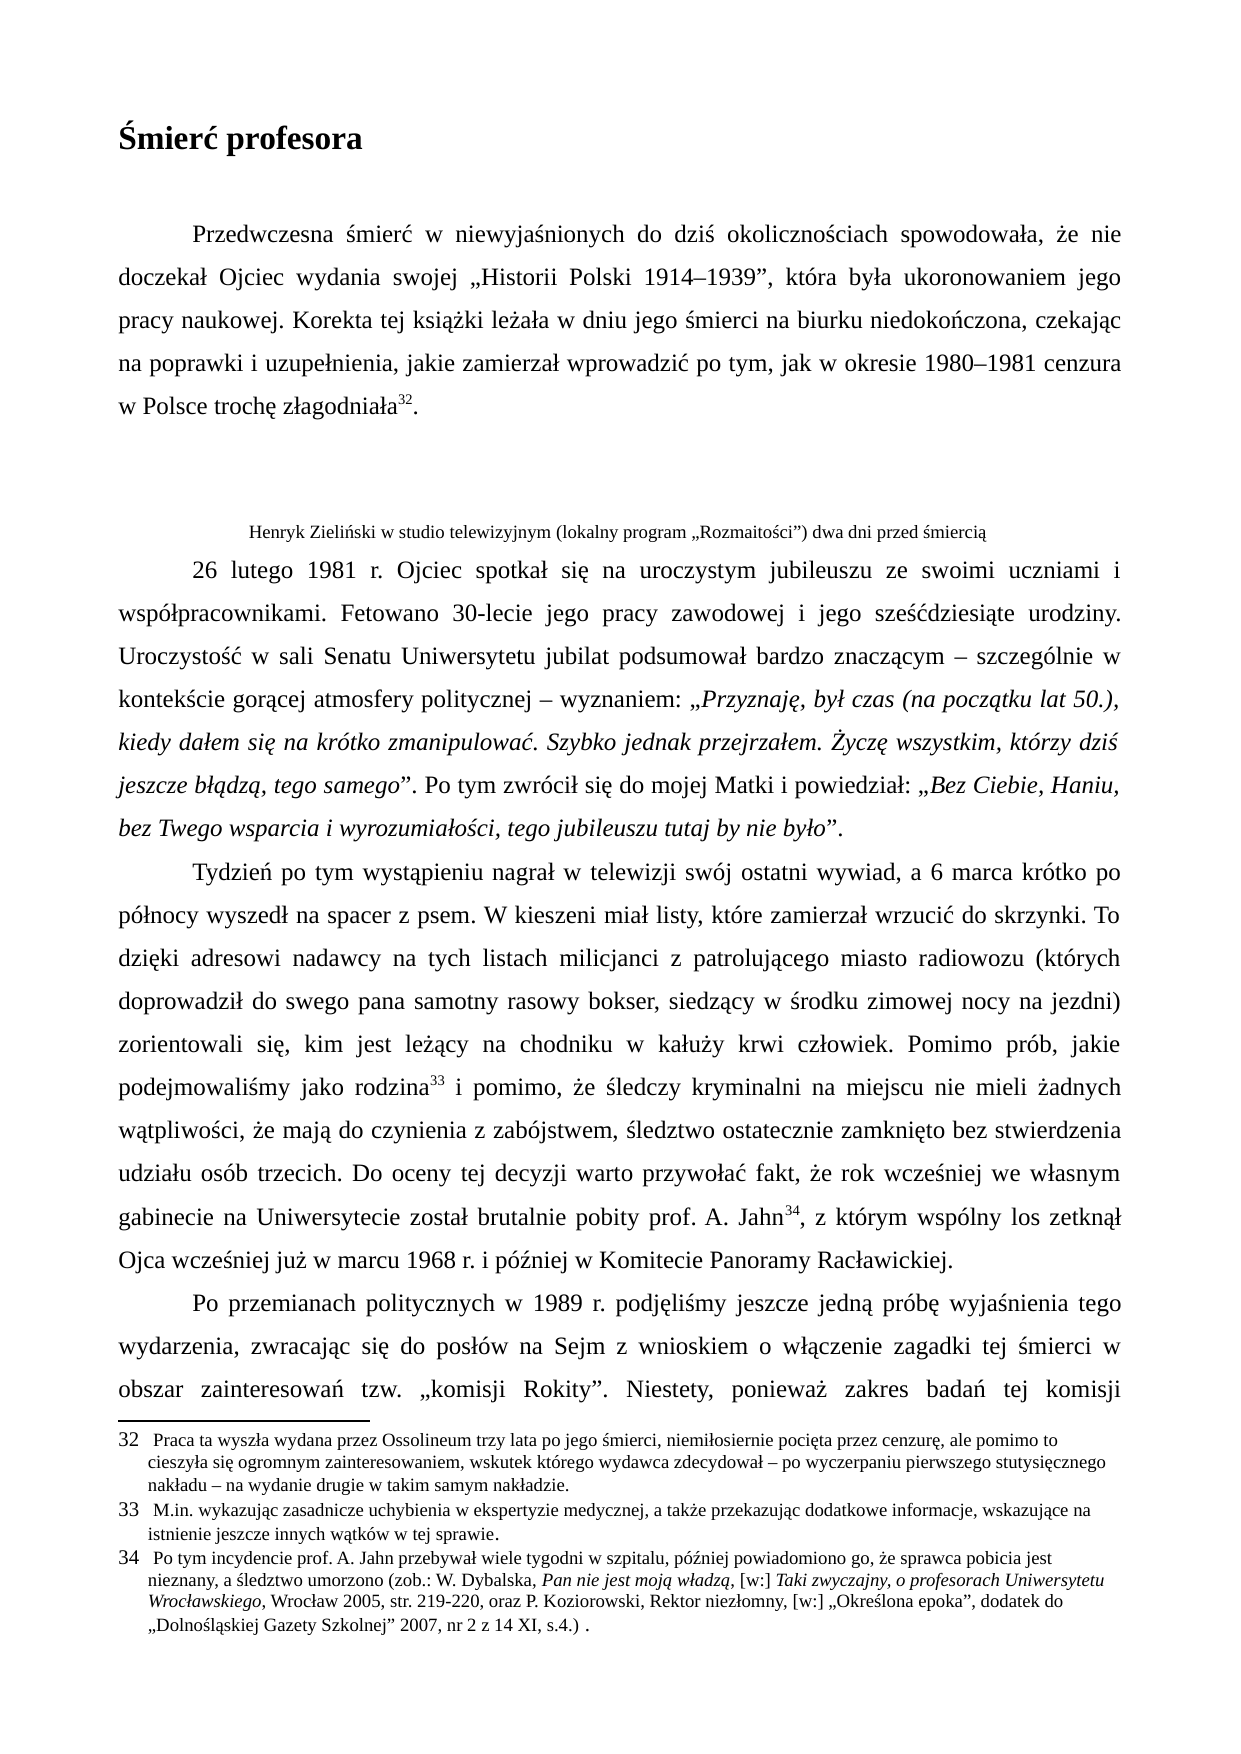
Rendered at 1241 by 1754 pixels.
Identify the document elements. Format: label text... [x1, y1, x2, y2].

text Tydzień po tym wystąpieniu nagrał w telewizji swój ostatni wywiad, a 6 marca krótko po północy wyszedł na spacer z psem. W kieszeni miał listy, które zamierzał wrzucić do skrzynki. To dzięki adresowi nadawcy na tych listach milicjanci z patrolującego miasto radiowozu (których doprowadził do swego pana samotny rasowy bokser, siedzący w środku zimowej nocy na jezdni) zorientowali się, kim jest leżący na chodniku w kałuży krwi człowiek. Pomimo prób, jakie podejmowaliśmy jako rodzina i pomimo, że śledczy kryminalni na miejscu nie mieli żadnych wątpliwości, że mają do czynienia z zabójstwem, śledztwo ostatecznie zamknięto bez stwierdzenia udziału osób trzecich. Do oceny tej decyzji warto przywołać fakt, że rok wcześniej we własnym gabinecie na Uniwersytecie został brutalnie pobity prof. A. Jahn, z którym wspólny los zetknął Ojca wcześniej już w marcu 1968 r. i później w Komitecie Panoramy Racławickiej. [118, 857, 1122, 1273]
text Po przemianach politycznych w 1989 r. podjęliśmy jeszcze jedną próbę wyjaśnienia tego wydarzenia, zwracając się do posłów na Sejm z wnioskiem o włączenie zagadki tej śmierci w obszar zainteresowań tzw. „komisji Rokity”. Niestety, ponieważ zakres badań tej komisji [118, 1288, 1122, 1403]
text M.in. wykazując zasadnicze uchybienia w ekspertyzie medycznej, a także przekazując dodatkowe informacje, wskazujące na istnienie jeszcze innych wątków w tej sprawie. [118, 1496, 1122, 1544]
text Śmierć profesora [118, 118, 1122, 156]
text Przedwczesna śmierć w niewyjaśnionych do dziś okolicznościach spowodowała, że nie doczekał Ojciec wydania swojej „Historii Polski 1914–1939”, która była ukoronowaniem jego pracy naukowej. Korekta tej książki leżała w dniu jego śmierci na biurku niedokończona, czekając na poprawki i uzupełnienia, jakie zamierzał wprowadzić po tym, jak w okresie 1980–1981 cenzura w Polsce trochę złagodniała. [118, 219, 1122, 420]
text Praca ta wyszła wydana przez Ossolineum trzy lata po jego śmierci, niemiłosiernie pocięta przez cenzurę, ale pomimo to cieszyła się ogromnym zainteresowaniem, wskutek którego wydawca zdecydował – po wyczerpaniu pierwszego stutysięcznego nakładu – na wydanie drugie w takim samym nakładzie. [118, 1427, 1122, 1496]
text Henryk Zieliński w studio telewizyjnym (lokalny program „Rozmaitości”) dwa dni przed śmiercią [118, 521, 1122, 542]
text 26 lutego 1981 r. Ojciec spotkał się na uroczystym jubileuszu ze swoimi uczniami i współpracownikami. Fetowano 30-lecie jego pracy zawodowej i jego sześćdziesiąte urodziny. Uroczystość w sali Senatu Uniwersytetu jubilat podsumował bardzo znaczącym – szczególnie w kontekście gorącej atmosfery politycznej – wyznaniem: „Przyznaję, był czas (na początku lat 50.), kiedy dałem się na krótko zmanipulować. Szybko jednak przejrzałem. Życzę wszystkim, którzy dziś jeszcze błądzą, tego samego”. Po tym zwrócił się do mojej Matki i powiedział: „Bez Ciebie, Haniu, bez Twego wsparcia i wyrozumiałości, tego jubileuszu tutaj by nie było”. [118, 555, 1122, 842]
text Po tym incydencie prof. A. Jahn przebywał wiele tygodni w szpitalu, później powiadomiono go, że sprawca pobicia jest nieznany, a śledztwo umorzono (zob.: W. Dybalska, Pan nie jest moją władzą, [w:] Taki zwyczajny, o profesorach Uniwersytetu Wrocławskiego, Wrocław 2005, str. 219-220, oraz P. Koziorowski, Rektor niezłomny, [w:] „Określona epoka”, dodatek do „Dolnośląskiej Gazety Szkolnej” 2007, nr 2 z 14 XI, s.4.) . [118, 1544, 1122, 1636]
